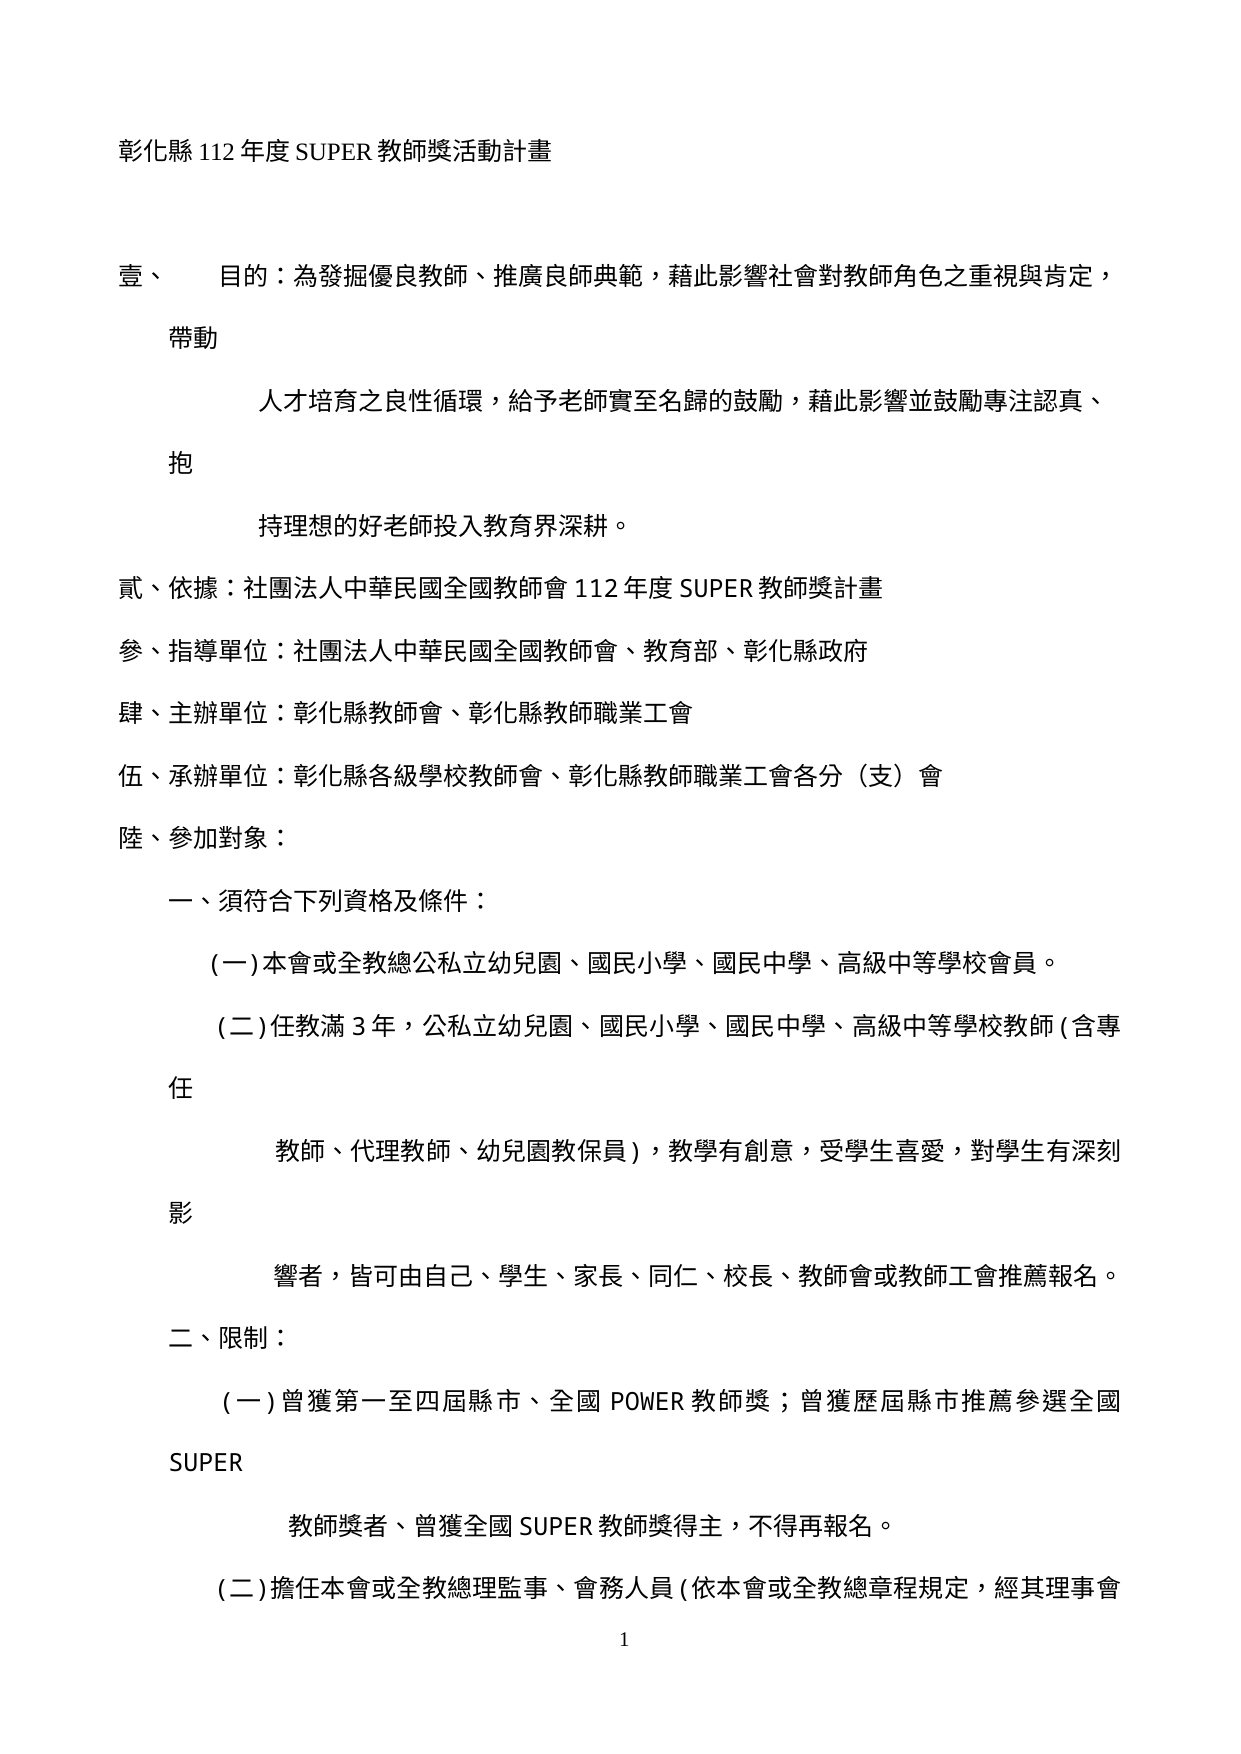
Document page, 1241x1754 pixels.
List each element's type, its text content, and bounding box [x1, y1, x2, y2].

text 教師獎者、曾獲全國SUPER教師獎得主，不得再報名。 [168, 1483, 1122, 1545]
text (一)本會或全教總公私立幼兒園、國民小學、國民中學、高級中等學校會員。 [207, 920, 1122, 983]
list 目的：為發掘優良教師、推廣良師典範，藉此影響社會對教師角色之重視與肯定，帶動 [118, 233, 1122, 358]
text 二、限制： [168, 1295, 1122, 1358]
text (二)擔任本會或全教總理監事、會務人員(依本會或全教總章程規定，經其理事會 [168, 1545, 1122, 1608]
text 一、須符合下列資格及條件： [168, 858, 1122, 920]
text 伍、承辦單位：彰化縣各級學校教師會、彰化縣教師職業工會各分（支）會 [118, 733, 1122, 795]
text 持理想的好老師投入教育界深耕。 [168, 483, 1122, 545]
text 參、指導單位：社團法人中華民國全國教師會、教育部、彰化縣政府 [118, 608, 1122, 670]
text (二)任教滿3年，公私立幼兒園、國民小學、國民中學、高級中等學校教師(含專任 [168, 983, 1122, 1108]
text 彰化縣112年度SUPER教師獎活動計畫 [118, 108, 1122, 170]
text 教師、代理教師、幼兒園教保員)，教學有創意，受學生喜愛，對學生有深刻影 [168, 1108, 1122, 1233]
text 貳、依據：社團法人中華民國全國教師會112年度SUPER教師獎計畫 [118, 545, 1122, 608]
text 肆、主辦單位：彰化縣教師會、彰化縣教師職業工會 [118, 670, 1122, 733]
text 陸、參加對象： [118, 795, 1122, 858]
text (一)曾獲第一至四屆縣市、全國POWER教師獎；曾獲歷屆縣市推薦參選全國SUPER [168, 1358, 1122, 1483]
text 人才培育之良性循環，給予老師實至名歸的鼓勵，藉此影響並鼓勵專注認真、抱 [168, 358, 1122, 483]
text 響者，皆可由自己、學生、家長、同仁、校長、教師會或教師工會推薦報名。 [168, 1233, 1122, 1295]
